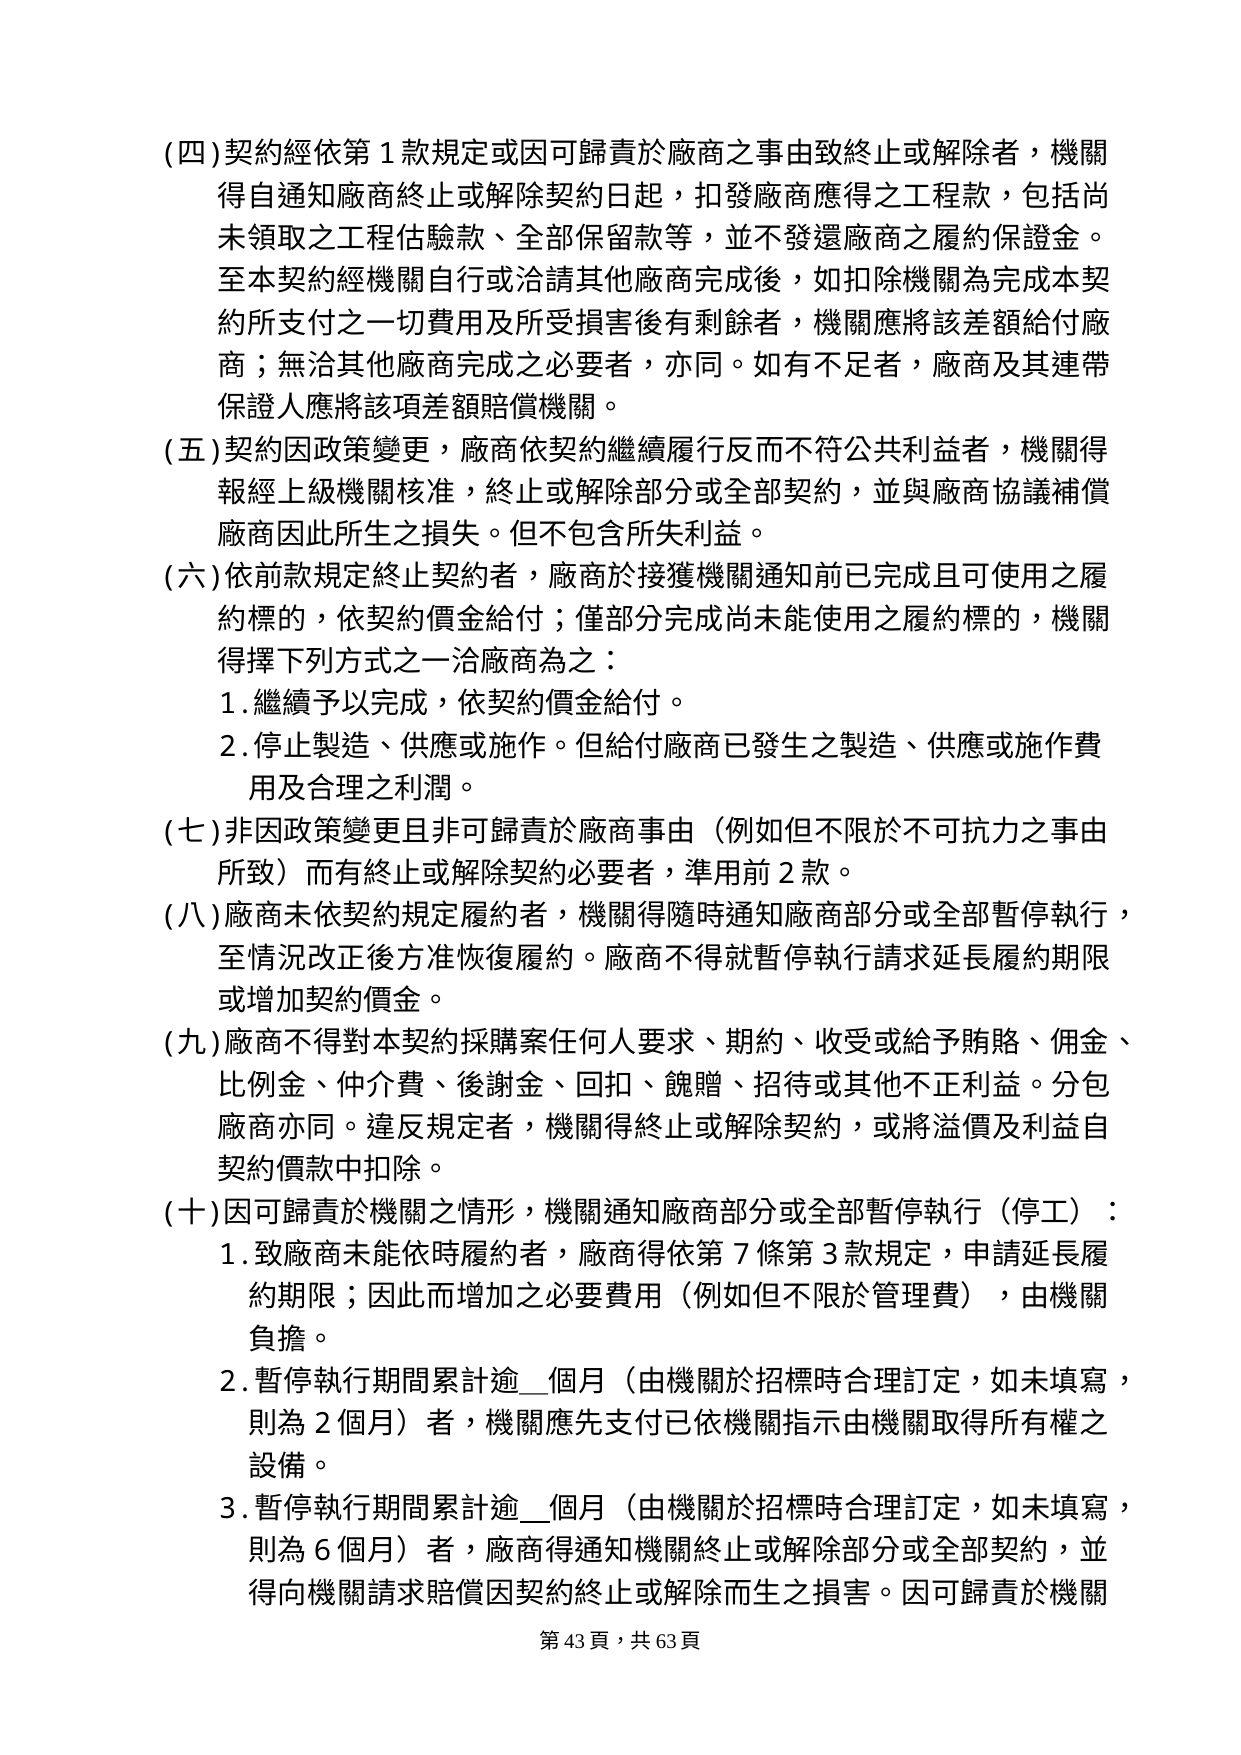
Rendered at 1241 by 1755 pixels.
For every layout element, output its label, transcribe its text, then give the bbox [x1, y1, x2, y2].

text (九)廠商不得對本契約採購案任何人要求、期約、收受或給予賄賂、佣金、比例金、仲介費、後謝金、回扣、餽贈、招待或其他不正利益。分包廠商亦同。違反規定者，機關得終止或解除契約，或將溢價及利益自契約價款中扣除。 [159, 1019, 1110, 1188]
text (七)非因政策變更且非可歸責於廠商事由（例如但不限於不可抗力之事由所致）而有終止或解除契約必要者，準用前2款。 [159, 807, 1110, 892]
text (六)依前款規定終止契約者，廠商於接獲機關通知前已完成且可使用之履約標的，依契約價金給付；僅部分完成尚未能使用之履約標的，機關得擇下列方式之一洽廠商為之： [159, 553, 1110, 680]
text (五)契約因政策變更，廠商依契約繼續履行反而不符公共利益者，機關得報經上級機關核准，終止或解除部分或全部契約，並與廠商協議補償廠商因此所生之損失。但不包含所失利益。 [159, 426, 1110, 553]
text 2.暫停執行期間累計逾＿個月（由機關於招標時合理訂定，如未填寫，則為2個月）者，機關應先支付已依機關指示由機關取得所有權之設備。 [218, 1357, 1110, 1484]
text 1.繼續予以完成，依契約價金給付。 [218, 680, 1110, 722]
text 3.暫停執行期間累計逾 個月（由機關於招標時合理訂定，如未填寫，則為6個月）者，廠商得通知機關終止或解除部分或全部契約，並得向機關請求賠償因契約終止或解除而生之損害。因可歸責於機關之情形無法開工者，亦同。 [218, 1484, 1110, 1612]
text (十)因可歸責於機關之情形，機關通知廠商部分或全部暫停執行（停工）： [159, 1188, 1110, 1231]
text (四)契約經依第1款規定或因可歸責於廠商之事由致終止或解除者，機關得自通知廠商終止或解除契約日起，扣發廠商應得之工程款，包括尚未領取之工程估驗款、全部保留款等，並不發還廠商之履約保證金。至本契約經機關自行或洽請其他廠商完成後，如扣除機關為完成本契約所支付之一切費用及所受損害後有剩餘者，機關應將該差額給付廠商；無洽其他廠商完成之必要者，亦同。如有不足者，廠商及其連帶保證人應將該項差額賠償機關。 [159, 130, 1110, 426]
text 2.停止製造、供應或施作。但給付廠商已發生之製造、供應或施作費用及合理之利潤。 [218, 722, 1104, 807]
text (八)廠商未依契約規定履約者，機關得隨時通知廠商部分或全部暫停執行，至情況改正後方准恢復履約。廠商不得就暫停執行請求延長履約期限或增加契約價金。 [159, 892, 1110, 1019]
text 1.致廠商未能依時履約者，廠商得依第7條第3款規定，申請延長履約期限；因此而增加之必要費用（例如但不限於管理費），由機關負擔。 [218, 1231, 1110, 1357]
